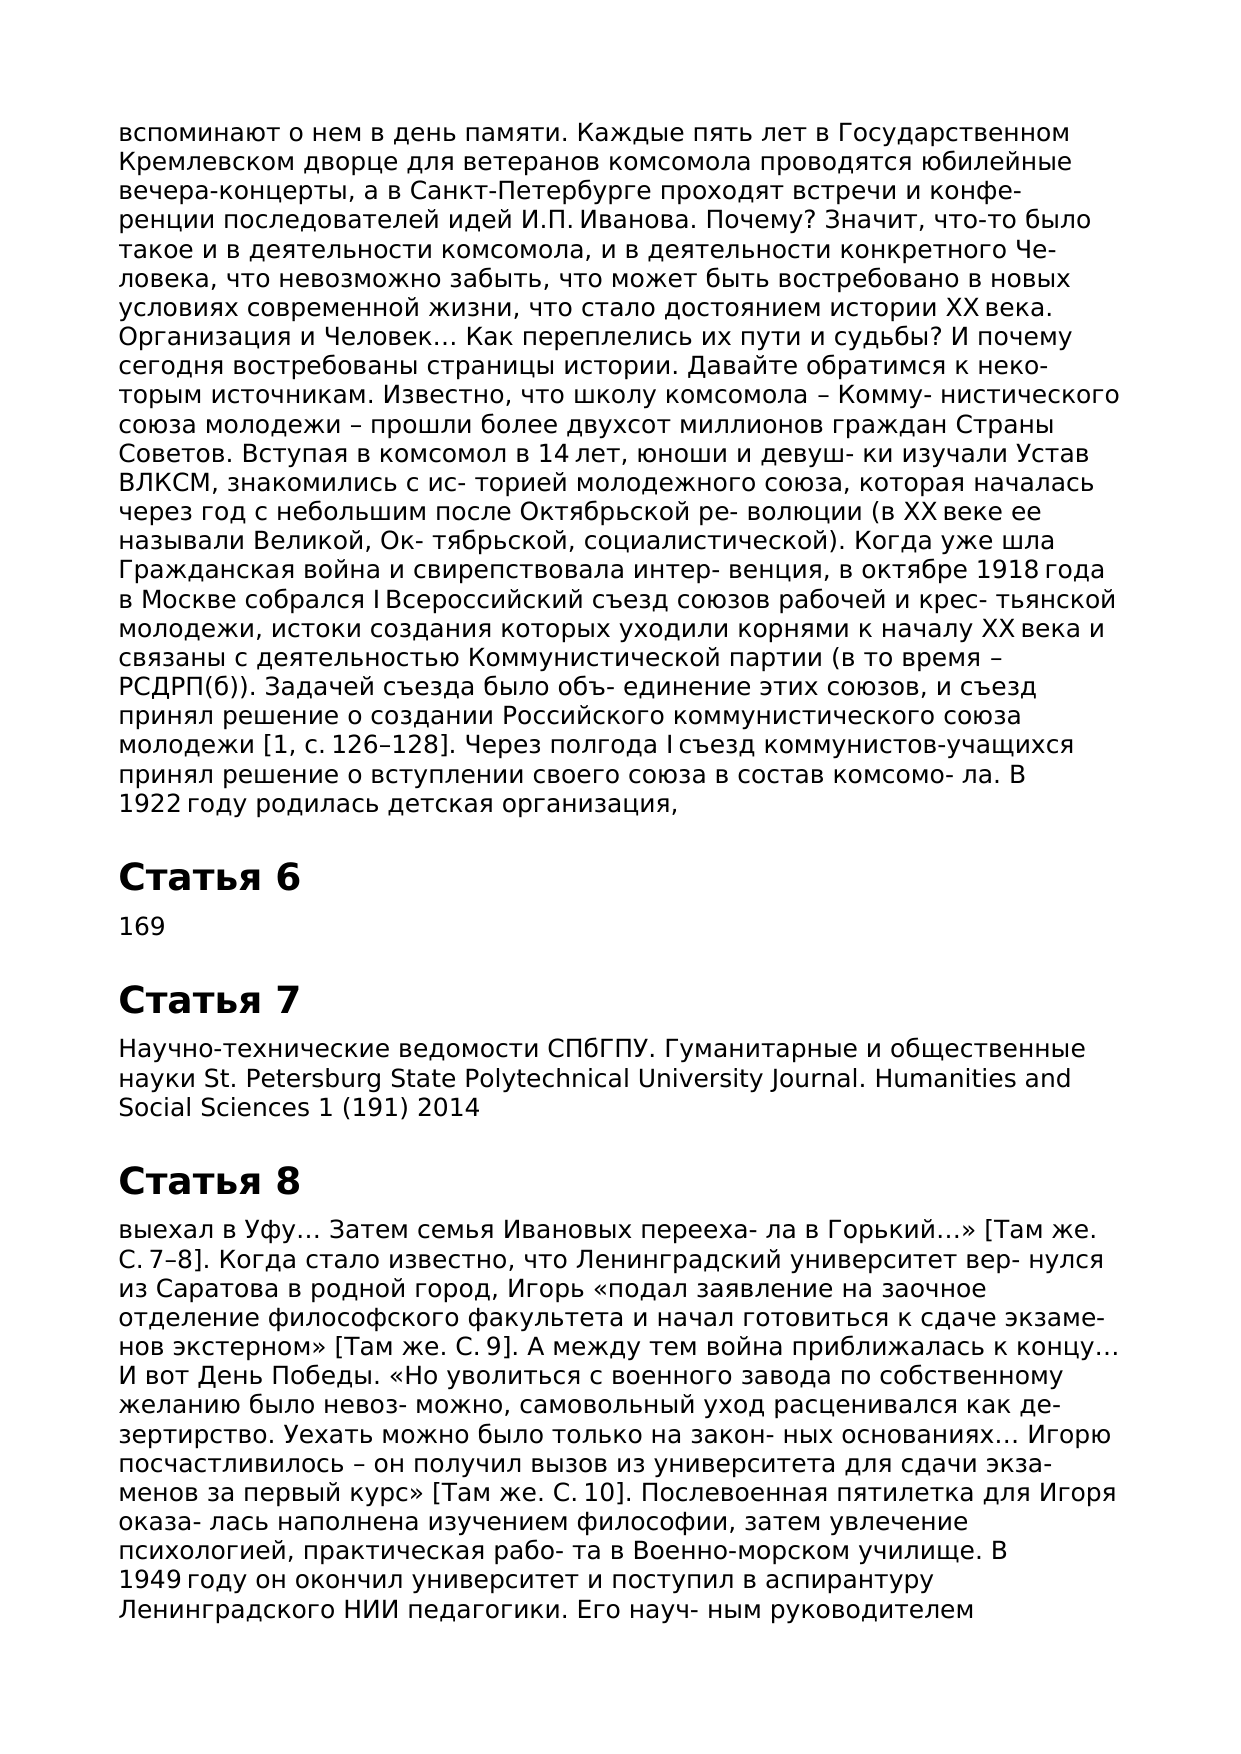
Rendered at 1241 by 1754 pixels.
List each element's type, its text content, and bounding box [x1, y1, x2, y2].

text вспоминают о нем в день памяти. Каждые пять лет в Государственном Кремлевском дворце для ветеранов комсомола проводятся юбилейные вечера-концерты, а в Санкт-Петербурге проходят встречи и конфе- ренции последователей идей И.П. Иванова. Почему? Значит, что-то было такое и в деятельности комсомола, и в деятельности конкретного Че- ловека, что невозможно забыть, что может быть востребовано в новых условиях современной жизни, что стало достоянием истории ХХ века. Организация и Человек… Как переплелись их пути и судьбы? И почему сегодня востребованы страницы истории. Давайте обратимся к неко- торым источникам. Известно, что школу комсомола – Комму- нистического союза молодежи – прошли более двухсот миллионов граждан Страны Советов. Вступая в комсомол в 14 лет, юноши и девуш- ки изучали Устав ВЛКСМ, знакомились с ис- торией молодежного союза, которая началась через год с небольшим после Октябрьской ре- волюции (в ХХ веке ее называли Великой, Ок- тябрьской, социалистической). Когда уже шла Гражданская война и свирепствовала интер- венция, в октябре 1918 года в Москве собрался I Всероссийский съезд союзов рабочей и крес- тьянской молодежи, истоки создания которых уходили корнями к началу ХХ века и связаны с деятельностью Коммунистической партии (в то время – РСДРП(б)). Задачей съезда было объ- единение этих союзов, и съезд принял решение о создании Российского коммунистического союза молодежи [1, с. 126–128]. Через полгода I съезд коммунистов-учащихся принял решение о вступлении своего союза в состав комсомо- ла. В 1922 году родилась детская организация, [118, 118, 1122, 818]
subtitle Статья 6 [118, 856, 1122, 899]
text выехал в Уфу… Затем семья Ивановых перееха- ла в Горький…» [Там же. С. 7–8]. Когда стало известно, что Ленинградский университет вер- нулся из Саратова в родной город, Игорь «подал заявление на заочное отделение философского факультета и начал готовиться к сдаче экзаме- нов экстерном» [Там же. С. 9]. А между тем война приближалась к концу… И вот День Победы. «Но уволиться с военного завода по собственному желанию было невоз- можно, самовольный уход расценивался как де- зертирство. Уехать можно было только на закон- ных основаниях… Игорю посчастливилось – он получил вызов из университета для сдачи экза- менов за первый курс» [Там же. С. 10]. Послевоенная пятилетка для Игоря оказа- лась наполнена изучением философии, затем увлечение психологией, практическая рабо- та в Военно-морском училище. В 1949 году он окончил университет и поступил в аспирантуру Ленинградского НИИ педагогики. Его науч- ным руководителем [118, 1216, 1122, 1624]
subtitle Статья 8 [118, 1159, 1122, 1203]
subtitle Статья 7 [118, 978, 1122, 1022]
text 169 [118, 912, 1122, 941]
text Научно-технические ведомости СПбГПУ. Гуманитарные и общественные науки St. Petersburg State Polytechnical University Journal. Humanities and Social Sciences 1 (191) 2014 [118, 1034, 1122, 1122]
